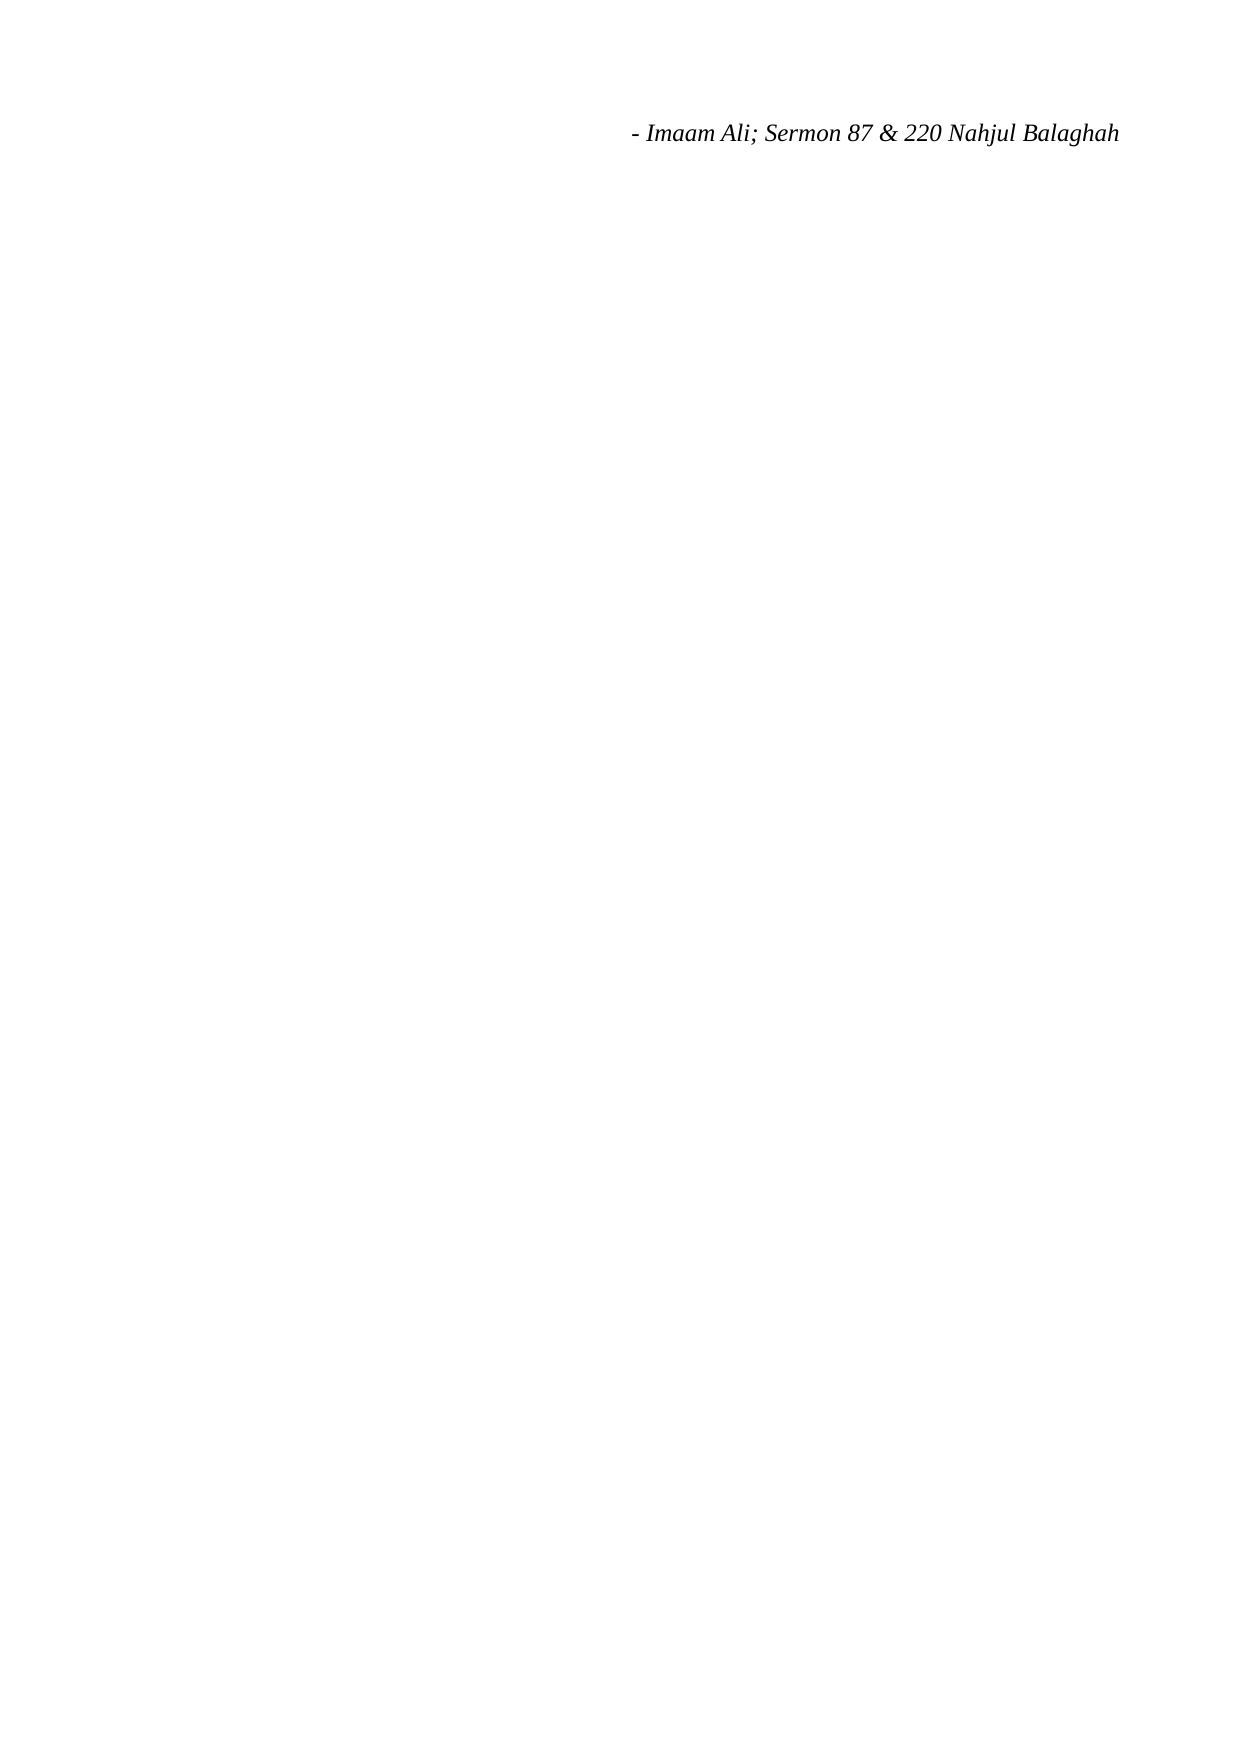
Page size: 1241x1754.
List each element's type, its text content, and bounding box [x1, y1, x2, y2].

text - Imaam Ali; Sermon 87 & 220 Nahjul Balaghah [118, 118, 1122, 147]
